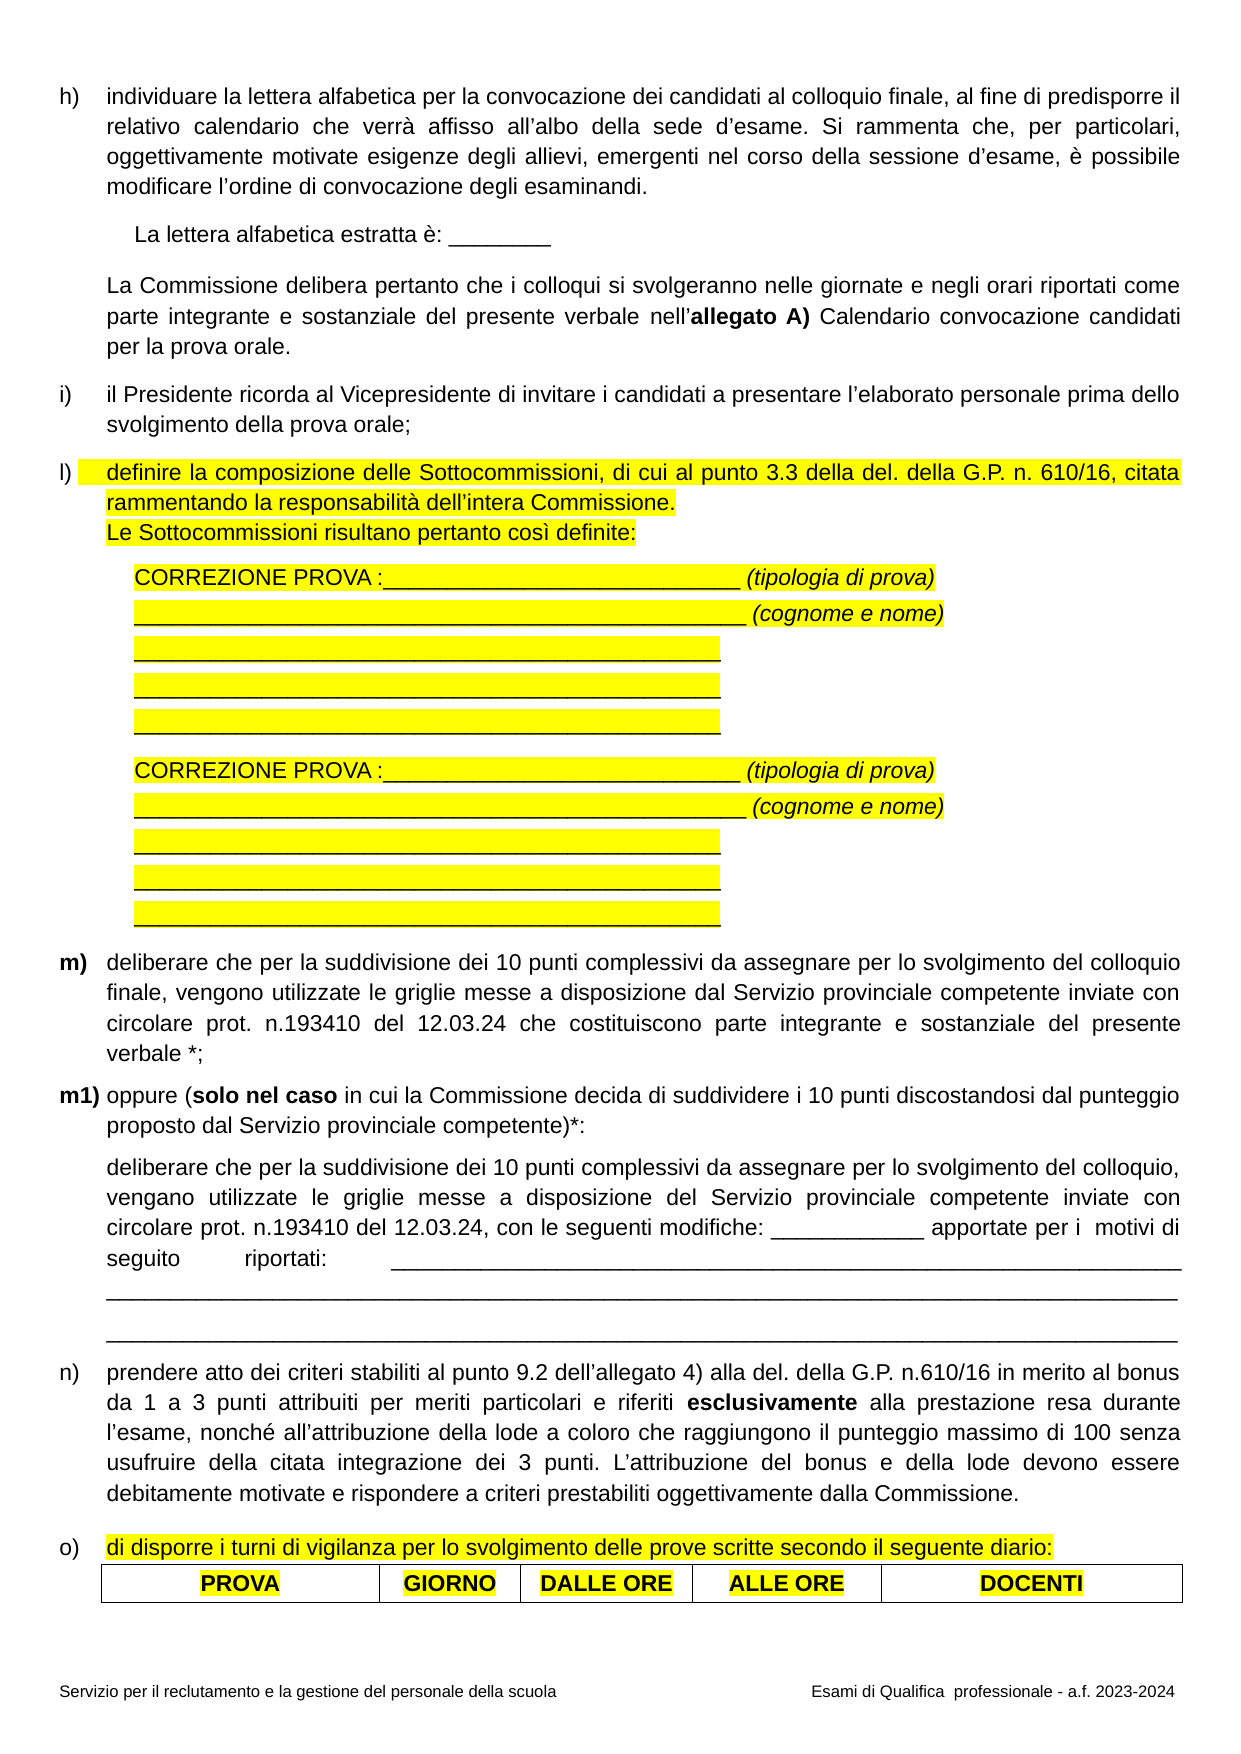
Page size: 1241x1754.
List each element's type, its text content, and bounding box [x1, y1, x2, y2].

text m1) oppure (solo nel caso in cui la Commissione decida di suddividere i 10 punti discostandosi dal punteggio proposto dal Servizio provinciale competente)*: [59, 1082, 1181, 1138]
text ______________________________________________ [134, 636, 1181, 663]
text deliberare che per la suddivisione dei 10 punti complessivi da assegnare per lo svolgimento del colloquio, vengano utilizzate le griglie messe a disposizione del Servizio provinciale competente inviate con circolare prot. n.193410 del 12.03.24, con le seguenti modifiche: ____________ apportate per i motivi di seguito riportati: ______________________________________________________________ ____________________________________________________________________________________ [59, 1154, 1181, 1301]
table_header DALLE ORE [521, 1565, 692, 1602]
text i) il Presidente ricorda al Vicepresidente di invitare i candidati a presentare l’elaborato personale prima dello svolgimento della prova orale; [59, 381, 1181, 437]
text La Commissione delibera pertanto che i colloqui si svolgeranno nelle giornate e negli orari riportati come parte integrante e sostanziale del presente verbale nell’allegato A) Calendario convocazione candidati per la prova orale. [59, 272, 1181, 359]
text o) di disporre i turni di vigilanza per lo svolgimento delle prove scritte secondo il seguente diario: [59, 1533, 1181, 1560]
table_header GIORNO [380, 1565, 520, 1602]
text ________________________________________________ (cognome e nome) [134, 600, 1181, 627]
text ______________________________________________ [134, 673, 1181, 699]
text ______________________________________________ [134, 709, 1181, 735]
text ____________________________________________________________________________________ [59, 1317, 1181, 1343]
text ______________________________________________ [134, 865, 1181, 891]
text l) definire la composizione delle Sottocommissioni, di cui al punto 3.3 della del. della G.P. n. 610/16, citata rammentando la responsabilità dell’intera Commissione. [59, 459, 1181, 516]
text Le Sottocommissioni risultano pertanto così definite: [106, 519, 1181, 546]
text h) individuare la lettera alfabetica per la convocazione dei candidati al colloquio finale, al fine di predisporre il relativo calendario che verrà affisso all’albo della sede d’esame. Si rammenta che, per particolari, oggettivamente motivate esigenze degli allievi, emergenti nel corso della sessione d’esame, è possibile modificare l’ordine di convocazione degli esaminandi. [59, 83, 1181, 200]
text CORREZIONE PROVA :____________________________ (tipologia di prova) [134, 564, 1181, 591]
table_header PROVA [102, 1565, 379, 1602]
text ______________________________________________ [134, 829, 1181, 855]
table_header ALLE ORE [693, 1565, 881, 1602]
text n) prendere atto dei criteri stabiliti al punto 9.2 dell’allegato 4) alla del. della G.P. n.610/16 in merito al bonus da 1 a 3 punti attribuiti per meriti particolari e riferiti esclusivamente alla prestazione resa durante l’esame, nonché all’attribuzione della lode a coloro che raggiungono il punteggio massimo di 100 senza usufruire della citata integrazione dei 3 punti. L’attribuzione del bonus e della lode devono essere debitamente motivate e rispondere a criteri prestabiliti oggettivamente dalla Commissione. [59, 1359, 1181, 1506]
text La lettera alfabetica estratta è: ________ [134, 221, 1181, 248]
text CORREZIONE PROVA :____________________________ (tipologia di prova) [134, 757, 1181, 783]
text ______________________________________________ [134, 901, 1181, 928]
text m) deliberare che per la suddivisione dei 10 punti complessivi da assegnare per lo svolgimento del colloquio finale, vengono utilizzate le griglie messe a disposizione dal Servizio provinciale competente inviate con circolare prot. n.193410 del 12.03.24 che costituiscono parte integrante e sostanziale del presente verbale *; [59, 949, 1181, 1066]
text ________________________________________________ (cognome e nome) [134, 793, 1181, 819]
table_header DOCENTI [882, 1565, 1182, 1602]
